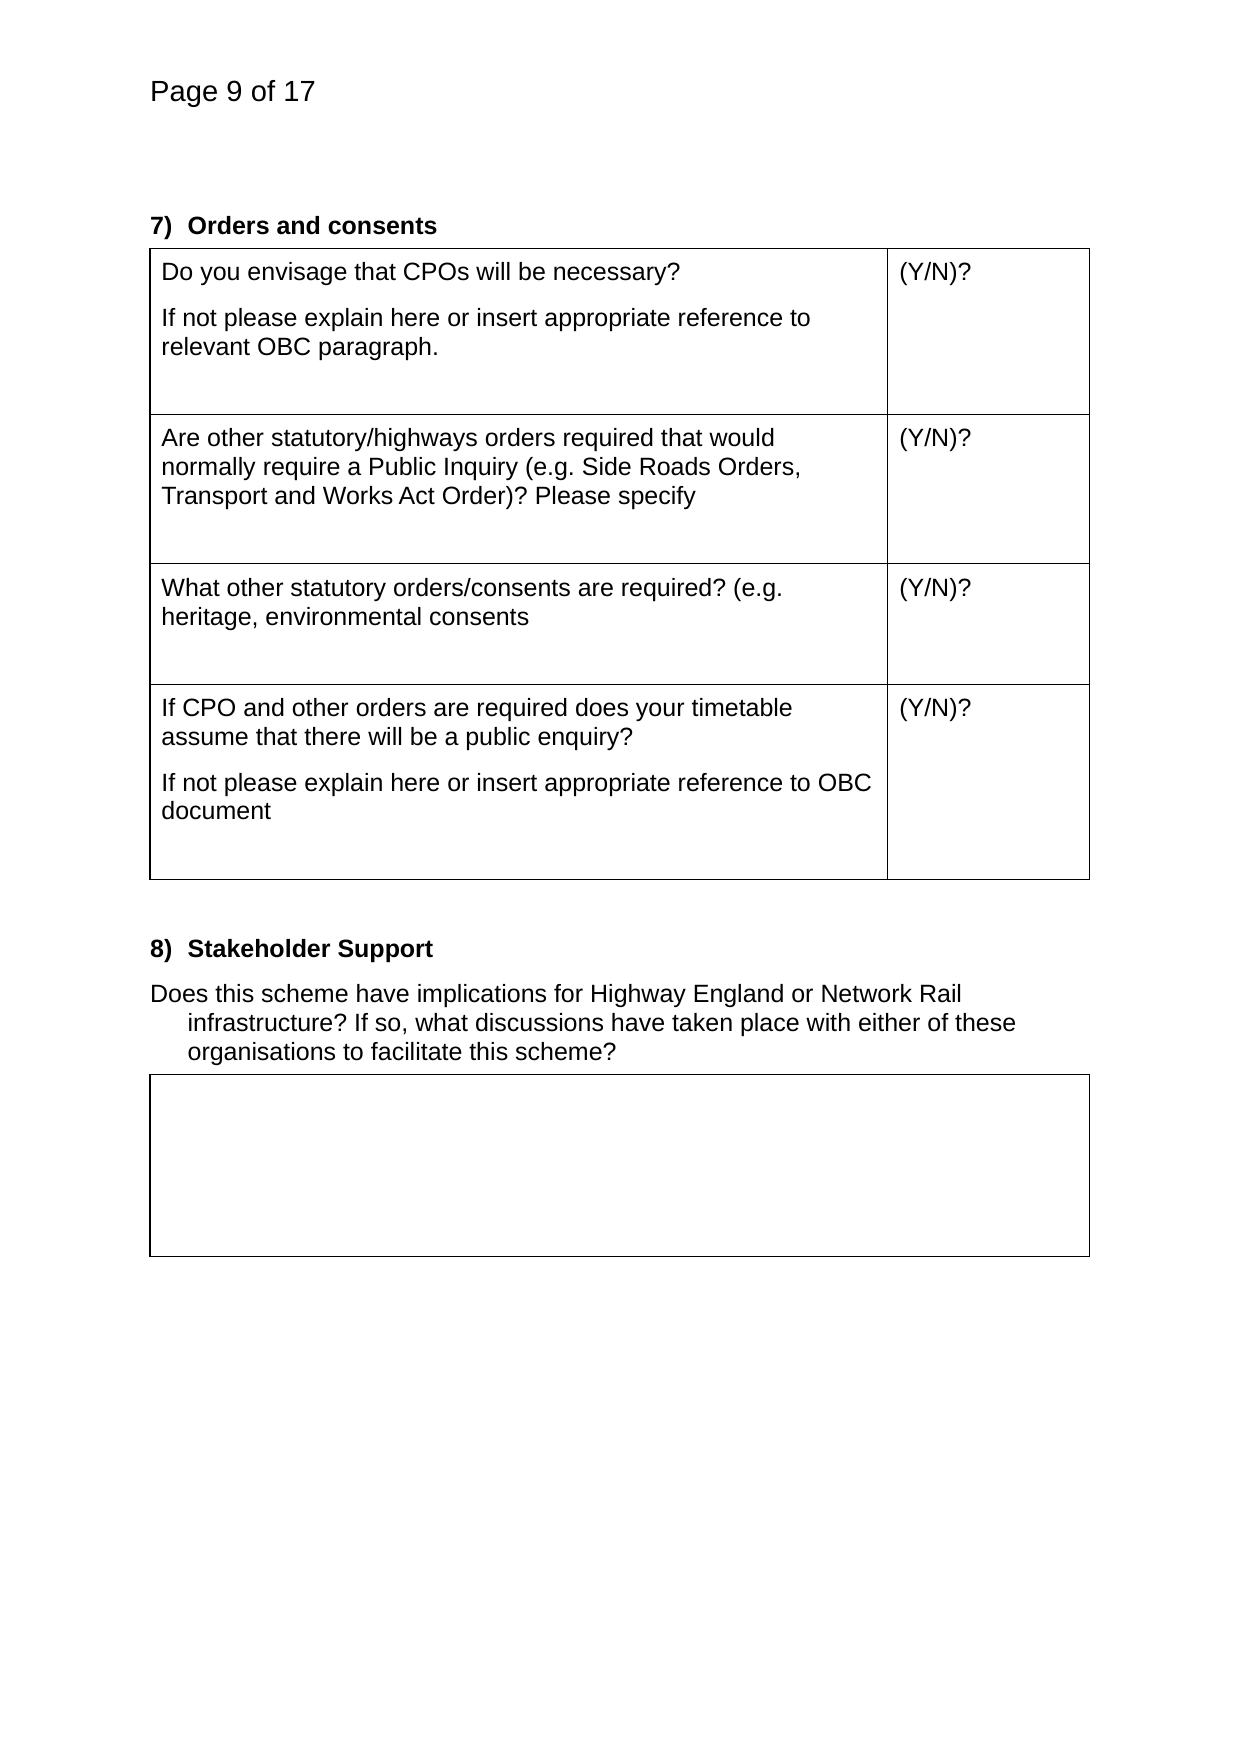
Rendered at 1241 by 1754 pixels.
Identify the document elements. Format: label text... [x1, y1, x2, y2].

subtitle Does this scheme have implications for Highway England or Network Rail infrastructure? If so, what discussions have taken place with either of these organisations to facilitate this scheme? [150, 979, 1090, 1065]
table_cell (Y/N)? [888, 685, 1089, 879]
subtitle Orders and consents [150, 211, 1090, 239]
table_cell If CPO and other orders are required does your timetable assume that there will be a public enquiry? If not please explain here or insert appropriate reference to OBC document [151, 685, 887, 879]
subtitle Stakeholder Support [150, 933, 1090, 962]
table_header [151, 1075, 1089, 1256]
table_cell What other statutory orders/consents are required? (e.g. heritage, environmental consents [151, 564, 887, 684]
table_cell Are other statutory/highways orders required that would normally require a Public Inquiry (e.g. Side Roads Orders, Transport and Works Act Order)? Please specify [151, 415, 887, 563]
table_cell (Y/N)? [888, 564, 1089, 684]
table_header Do you envisage that CPOs will be necessary? If not please explain here or insert appropriate reference to relevant OBC paragraph. [151, 249, 887, 414]
table_header (Y/N)? [888, 249, 1089, 414]
table_cell (Y/N)? [888, 415, 1089, 563]
